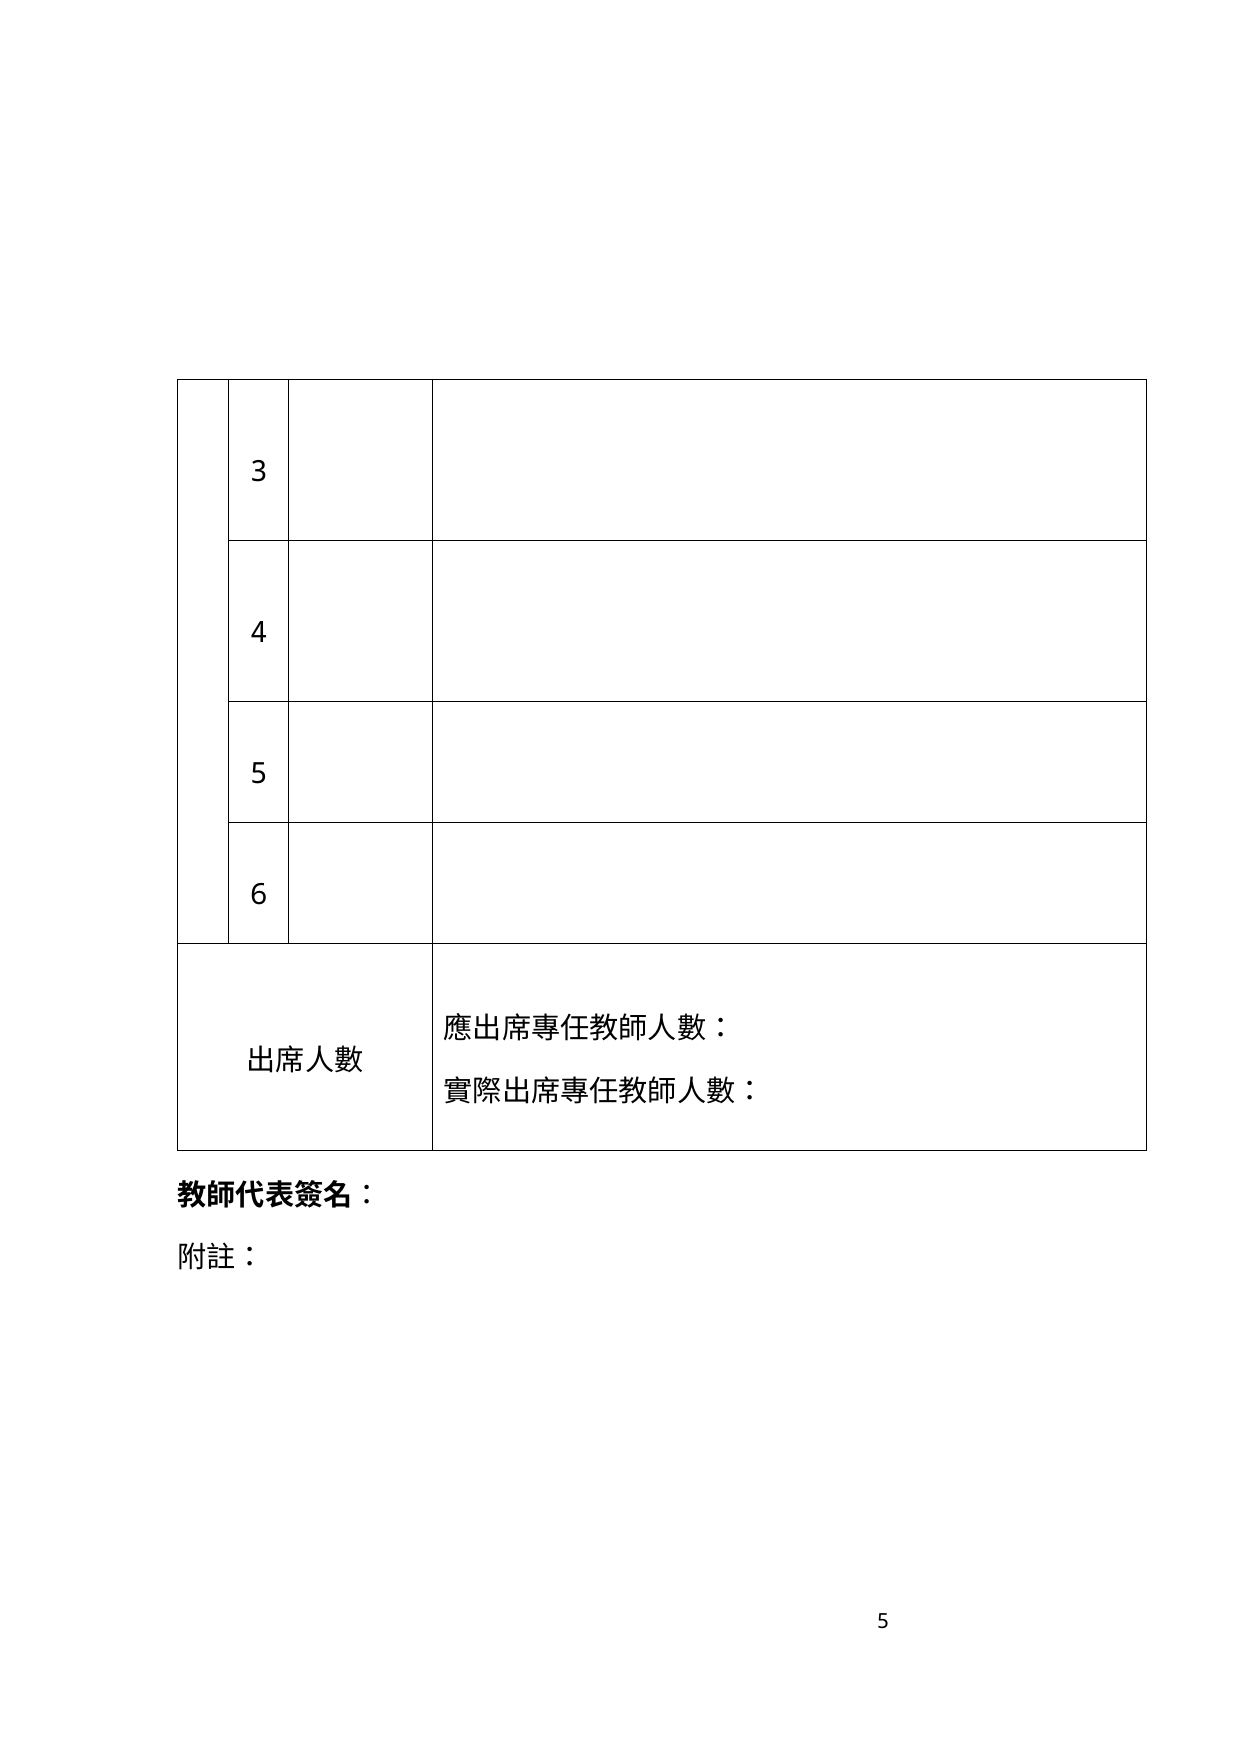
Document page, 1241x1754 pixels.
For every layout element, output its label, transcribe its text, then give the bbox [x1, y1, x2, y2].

table_cell 4 [229, 541, 288, 701]
text 教師代表簽名： [177, 1151, 1107, 1213]
table_cell [289, 823, 432, 943]
table_cell [289, 702, 432, 822]
table_cell 5 [229, 702, 288, 822]
table_cell [433, 380, 1146, 540]
table_cell [433, 541, 1146, 701]
table_cell 應出席專任教師人數： 實際出席專任教師人數： [433, 944, 1146, 1150]
table_cell [433, 823, 1146, 943]
table_cell [289, 541, 432, 701]
table_cell [289, 380, 432, 540]
table_cell 6 [229, 823, 288, 943]
table_cell 3 [229, 380, 288, 540]
table_cell [433, 702, 1146, 822]
table_cell [178, 380, 228, 943]
text 附註： [177, 1213, 1107, 1276]
table_cell 出席人數 [178, 944, 432, 1150]
